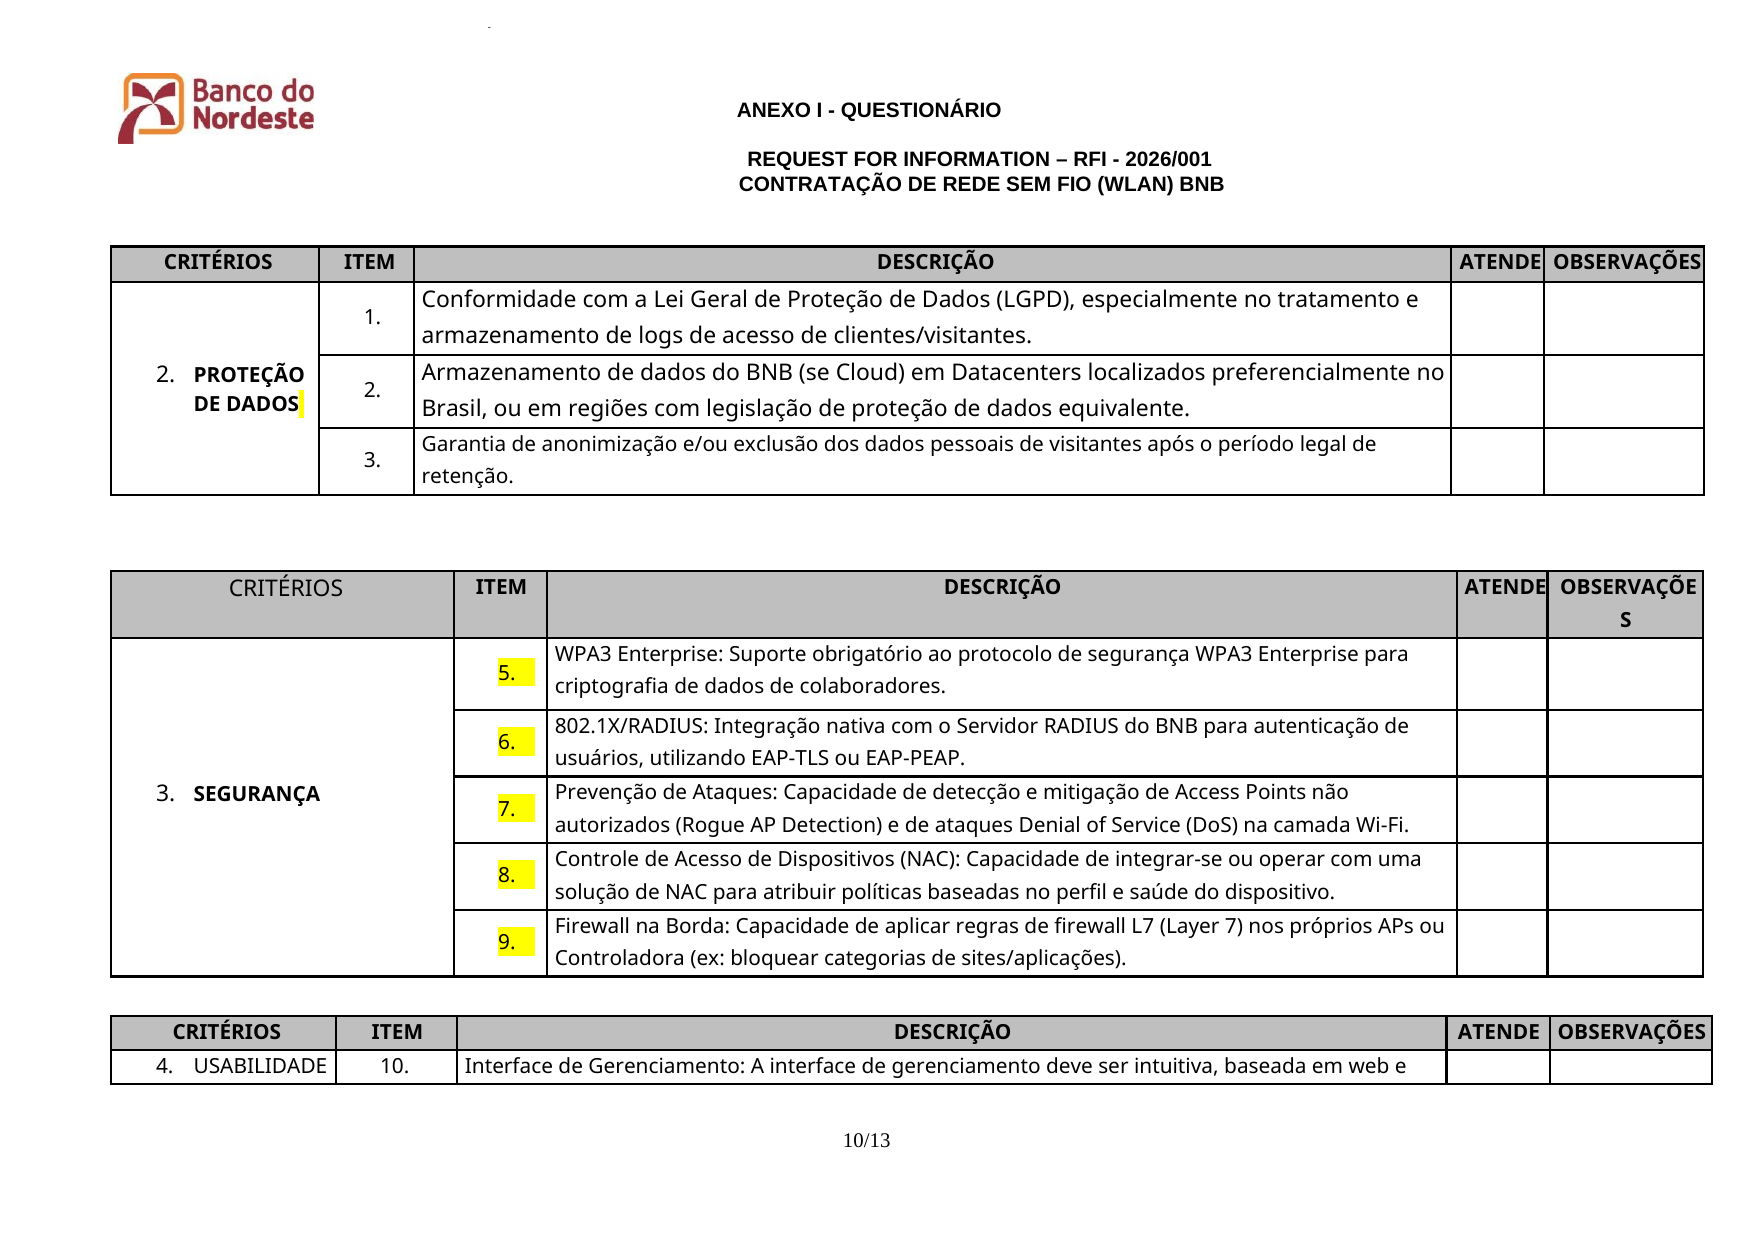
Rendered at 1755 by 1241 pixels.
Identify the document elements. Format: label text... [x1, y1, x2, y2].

table_cell [1549, 911, 1702, 975]
table_header OBSERVAÇÕES [1551, 1017, 1711, 1049]
table_cell [337, 1051, 456, 1083]
table_cell SEGURANÇA [112, 639, 453, 975]
table_cell [1545, 356, 1703, 427]
table_cell [455, 639, 546, 709]
table_cell [1452, 356, 1543, 427]
table_cell [455, 711, 546, 775]
table_cell [1551, 1051, 1711, 1083]
table_cell USABILIDADE [112, 1051, 335, 1083]
table_cell [455, 911, 546, 975]
table_cell [1549, 844, 1702, 909]
table_header CRITÉRIOS [112, 572, 453, 637]
table_cell ITEM [320, 248, 413, 281]
table_cell [1452, 283, 1543, 354]
table_cell Armazenamento de dados do BNB (se Cloud) em Datacenters localizados preferencialmente no Brasil, ou em regiões com legislação de proteção de dados equivalente. [415, 356, 1450, 427]
table_cell WPA3 Enterprise: Suporte obrigatório ao protocolo de segurança WPA3 Enterprise para criptografia de dados de colaboradores. [548, 639, 1456, 709]
table_cell [1545, 429, 1703, 493]
table_cell CRITÉRIOS [112, 248, 318, 281]
table_cell ATENDE [1452, 248, 1543, 281]
table_cell Conformidade com a Lei Geral de Proteção de Dados (LGPD), especialmente no tratamento e armazenamento de logs de acesso de clientes/visitantes. [415, 283, 1450, 354]
table_header CRITÉRIOS [112, 1017, 335, 1049]
table_cell Controle de Acesso de Dispositivos (NAC): Capacidade de integrar-se ou operar com uma solução de NAC para atribuir políticas baseadas no perfil e saúde do dispositivo. [548, 844, 1456, 909]
table_header ITEM [455, 572, 546, 637]
table_cell [1452, 429, 1543, 493]
table_cell Firewall na Borda: Capacidade de aplicar regras de firewall L7 (Layer 7) nos próprios APs ou Controladora (ex: bloquear categorias de sites/aplicações). [548, 911, 1456, 975]
table_cell [320, 429, 413, 493]
table_cell [1549, 639, 1702, 709]
table_cell [455, 778, 546, 842]
table_cell Prevenção de Ataques: Capacidade de detecção e mitigação de Access Points não autorizados (Rogue AP Detection) e de ataques Denial of Service (DoS) na camada Wi-Fi. [548, 778, 1456, 842]
table_cell Interface de Gerenciamento: A interface de gerenciamento deve ser intuitiva, baseada em web e [458, 1051, 1445, 1083]
table_cell 802.1X/RADIUS: Integração nativa com o Servidor RADIUS do BNB para autenticação de usuários, utilizando EAP-TLS ou EAP-PEAP. [548, 711, 1456, 775]
table_cell [1458, 778, 1546, 842]
table_header DESCRIÇÃO [548, 572, 1456, 637]
table_cell [1448, 1051, 1549, 1083]
table_cell [320, 283, 413, 354]
table_header OBSERVAÇÕES [1549, 572, 1702, 637]
table_header ATENDE [1458, 572, 1546, 637]
table_header ATENDE [1448, 1017, 1549, 1049]
table_cell [1458, 911, 1546, 975]
table_header DESCRIÇÃO [458, 1017, 1445, 1049]
table_header ITEM [337, 1017, 456, 1049]
table_cell [1549, 711, 1702, 775]
table_cell DESCRIÇÃO [415, 248, 1450, 281]
table_cell OBSERVAÇÕES [1545, 248, 1703, 281]
table_cell [1549, 778, 1702, 842]
table_cell Garantia de anonimização e/ou exclusão dos dados pessoais de visitantes após o período legal de retenção. [415, 429, 1450, 493]
table_cell [1545, 283, 1703, 354]
table_cell [455, 844, 546, 909]
table_cell [1458, 711, 1546, 775]
table_cell PROTEÇÃO DE DADOS [112, 283, 318, 493]
table_cell [1458, 639, 1546, 709]
table_cell [1458, 844, 1546, 909]
table_cell [320, 356, 413, 427]
